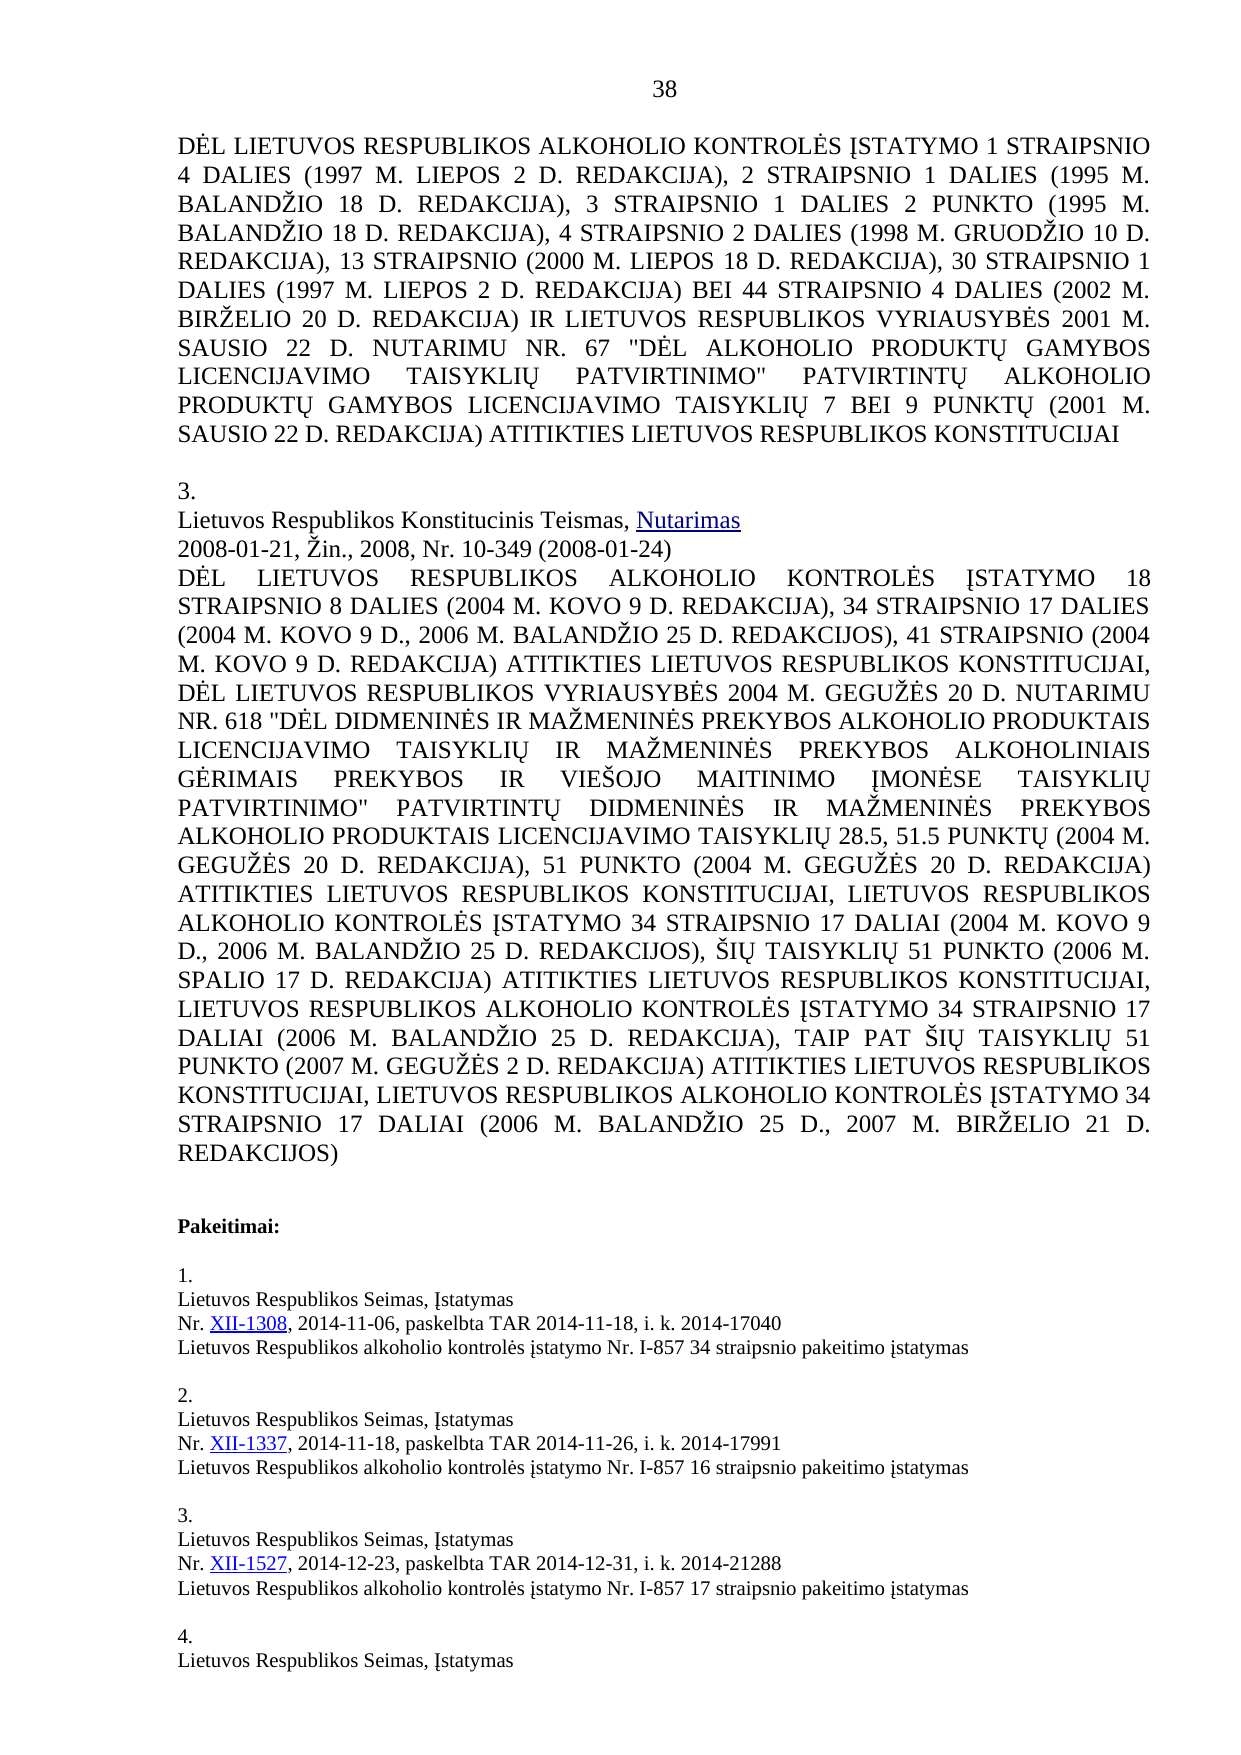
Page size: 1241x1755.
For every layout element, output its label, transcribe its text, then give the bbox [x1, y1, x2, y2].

text 3. [177, 1503, 1152, 1527]
text DĖL LIETUVOS RESPUBLIKOS ALKOHOLIO KONTROLĖS ĮSTATYMO 18 STRAIPSNIO 8 DALIES (2004 M. KOVO 9 D. REDAKCIJA), 34 STRAIPSNIO 17 DALIES (2004 M. KOVO 9 D., 2006 M. BALANDŽIO 25 D. REDAKCIJOS), 41 STRAIPSNIO (2004 M. KOVO 9 D. REDAKCIJA) ATITIKTIES LIETUVOS RESPUBLIKOS KONSTITUCIJAI, DĖL LIETUVOS RESPUBLIKOS VYRIAUSYBĖS 2004 M. GEGUŽĖS 20 D. NUTARIMU NR. 618 "DĖL DIDMENINĖS IR MAŽMENINĖS PREKYBOS ALKOHOLIO PRODUKTAIS LICENCIJAVIMO TAISYKLIŲ IR MAŽMENINĖS PREKYBOS ALKOHOLINIAIS GĖRIMAIS PREKYBOS IR VIEŠOJO MAITINIMO ĮMONĖSE TAISYKLIŲ PATVIRTINIMO" PATVIRTINTŲ DIDMENINĖS IR MAŽMENINĖS PREKYBOS ALKOHOLIO PRODUKTAIS LICENCIJAVIMO TAISYKLIŲ 28.5, 51.5 PUNKTŲ (2004 M. GEGUŽĖS 20 D. REDAKCIJA), 51 PUNKTO (2004 M. GEGUŽĖS 20 D. REDAKCIJA) ATITIKTIES LIETUVOS RESPUBLIKOS KONSTITUCIJAI, LIETUVOS RESPUBLIKOS ALKOHOLIO KONTROLĖS ĮSTATYMO 34 STRAIPSNIO 17 DALIAI (2004 M. KOVO 9 D., 2006 M. BALANDŽIO 25 D. REDAKCIJOS), ŠIŲ TAISYKLIŲ 51 PUNKTO (2006 M. SPALIO 17 D. REDAKCIJA) ATITIKTIES LIETUVOS RESPUBLIKOS KONSTITUCIJAI, LIETUVOS RESPUBLIKOS ALKOHOLIO KONTROLĖS ĮSTATYMO 34 STRAIPSNIO 17 DALIAI (2006 M. BALANDŽIO 25 D. REDAKCIJA), TAIP PAT ŠIŲ TAISYKLIŲ 51 PUNKTO (2007 M. GEGUŽĖS 2 D. REDAKCIJA) ATITIKTIES LIETUVOS RESPUBLIKOS KONSTITUCIJAI, LIETUVOS RESPUBLIKOS ALKOHOLIO KONTROLĖS ĮSTATYMO 34 STRAIPSNIO 17 DALIAI (2006 M. BALANDŽIO 25 D., 2007 M. BIRŽELIO 21 D. REDAKCIJOS) [177, 563, 1152, 1166]
text Pakeitimai: [177, 1214, 1152, 1238]
text 4. [177, 1623, 1152, 1648]
text 2. [177, 1383, 1152, 1407]
text Lietuvos Respublikos Seimas, Įstatymas [177, 1527, 1152, 1551]
text Nr. XII-1527, 2014-12-23, paskelbta TAR 2014-12-31, i. k. 2014-21288 [177, 1551, 1152, 1575]
text Nr. XII-1337, 2014-11-18, paskelbta TAR 2014-11-26, i. k. 2014-17991 [177, 1431, 1152, 1455]
text DĖL LIETUVOS RESPUBLIKOS ALKOHOLIO KONTROLĖS ĮSTATYMO 1 STRAIPSNIO 4 DALIES (1997 M. LIEPOS 2 D. REDAKCIJA), 2 STRAIPSNIO 1 DALIES (1995 M. BALANDŽIO 18 D. REDAKCIJA), 3 STRAIPSNIO 1 DALIES 2 PUNKTO (1995 M. BALANDŽIO 18 D. REDAKCIJA), 4 STRAIPSNIO 2 DALIES (1998 M. GRUODŽIO 10 D. REDAKCIJA), 13 STRAIPSNIO (2000 M. LIEPOS 18 D. REDAKCIJA), 30 STRAIPSNIO 1 DALIES (1997 M. LIEPOS 2 D. REDAKCIJA) BEI 44 STRAIPSNIO 4 DALIES (2002 M. BIRŽELIO 20 D. REDAKCIJA) IR LIETUVOS RESPUBLIKOS VYRIAUSYBĖS 2001 M. SAUSIO 22 D. NUTARIMU NR. 67 "DĖL ALKOHOLIO PRODUKTŲ GAMYBOS LICENCIJAVIMO TAISYKLIŲ PATVIRTINIMO" PATVIRTINTŲ ALKOHOLIO PRODUKTŲ GAMYBOS LICENCIJAVIMO TAISYKLIŲ 7 BEI 9 PUNKTŲ (2001 M. SAUSIO 22 D. REDAKCIJA) ATITIKTIES LIETUVOS RESPUBLIKOS KONSTITUCIJAI [177, 131, 1152, 448]
text 1. [177, 1263, 1152, 1287]
text 3. [177, 476, 1152, 505]
text Lietuvos Respublikos Seimas, Įstatymas [177, 1648, 1152, 1672]
text Lietuvos Respublikos alkoholio kontrolės įstatymo Nr. I-857 16 straipsnio pakeitimo įstatymas [177, 1455, 1152, 1479]
text Lietuvos Respublikos Seimas, Įstatymas [177, 1287, 1152, 1311]
text Lietuvos Respublikos Konstitucinis Teismas, Nutarimas [177, 505, 1152, 534]
text Lietuvos Respublikos Seimas, Įstatymas [177, 1407, 1152, 1431]
text 2008-01-21, Žin., 2008, Nr. 10-349 (2008-01-24) [177, 534, 1152, 563]
text Nr. XII-1308, 2014-11-06, paskelbta TAR 2014-11-18, i. k. 2014-17040 [177, 1311, 1152, 1335]
text Lietuvos Respublikos alkoholio kontrolės įstatymo Nr. I-857 34 straipsnio pakeitimo įstatymas [177, 1335, 1152, 1359]
text Lietuvos Respublikos alkoholio kontrolės įstatymo Nr. I-857 17 straipsnio pakeitimo įstatymas [177, 1575, 1152, 1599]
